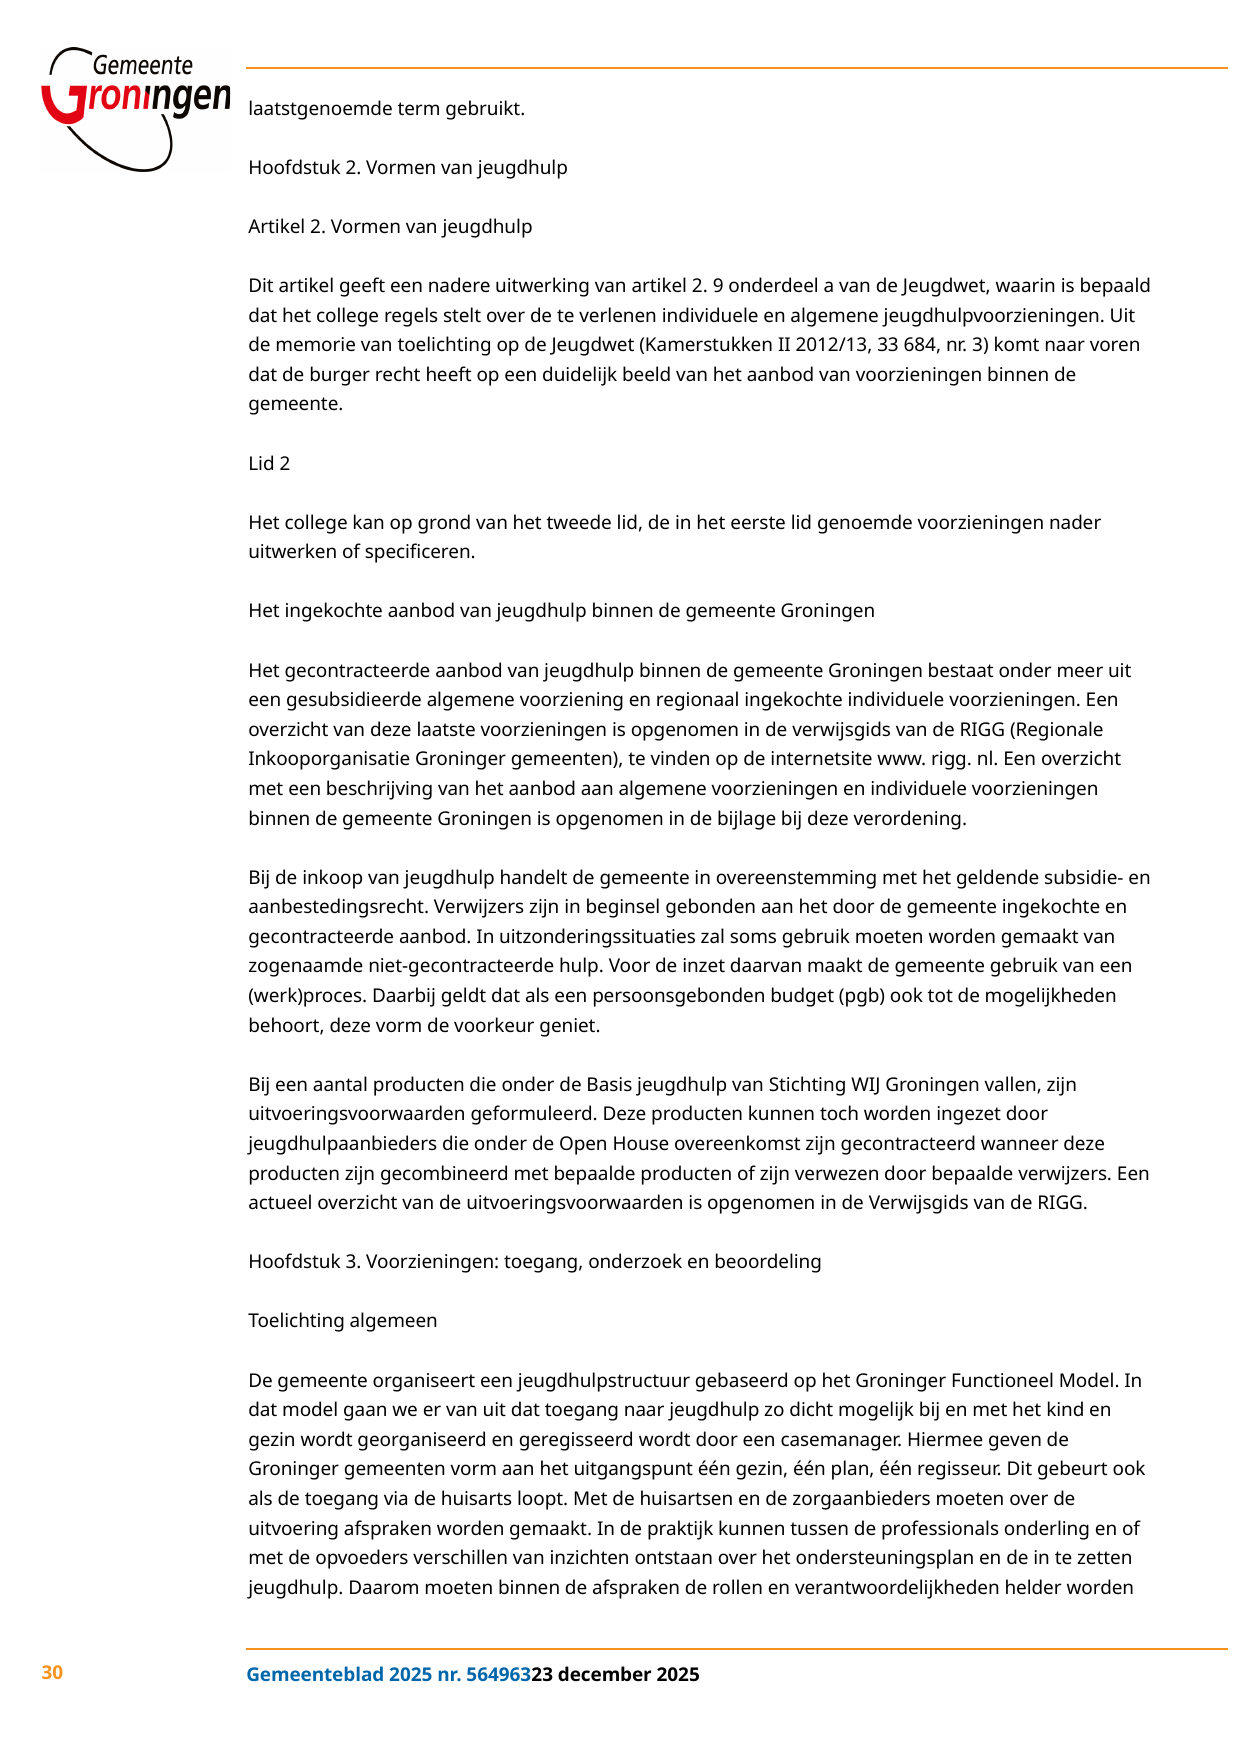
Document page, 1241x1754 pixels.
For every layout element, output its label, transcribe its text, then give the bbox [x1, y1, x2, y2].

text Lid 2 [248, 450, 1152, 476]
text Hoofdstuk 2. Vormen van jeugdhulp [248, 154, 1152, 180]
text laatstgenoemde term gebruikt. [248, 95, 1152, 121]
text Toelichting algemeen [248, 1308, 1152, 1333]
text Dit artikel geeft een nadere uitwerking van artikel 2. 9 onderdeel a van de Jeugdwet, waarin is bepaald dat het college regels stelt over de te verlenen individuele en algemene jeugdhulpvoorzieningen. Uit de memorie van toelichting op de Jeugdwet (Kamerstukken II 2012/13, 33 684, nr. 3) komt naar voren dat de burger recht heeft op een duidelijk beeld van het aanbod van voorzieningen binnen de gemeente. [248, 272, 1152, 416]
text Het gecontracteerde aanbod van jeugdhulp binnen de gemeente Groningen bestaat onder meer uit een gesubsidieerde algemene voorziening en regionaal ingekochte individuele voorzieningen. Een overzicht van deze laatste voorzieningen is opgenomen in de verwijsgids van de RIGG (Regionale Inkooporganisatie Groninger gemeenten), te vinden op de internetsite www. rigg. nl. Een overzicht met een beschrijving van het aanbod aan algemene voorzieningen en individuele voorzieningen binnen de gemeente Groningen is opgenomen in de bijlage bij deze verordening. [248, 657, 1152, 831]
text Hoofdstuk 3. Voorzieningen: toegang, onderzoek en beoordeling [248, 1248, 1152, 1274]
text Het college kan op grond van het tweede lid, de in het eerste lid genoemde voorzieningen nader uitwerken of specificeren. [248, 509, 1152, 564]
picture [41, 47, 231, 172]
text Het ingekochte aanbod van jeugdhulp binnen de gemeente Groningen [248, 598, 1152, 623]
text Bij de inkoop van jeugdhulp handelt de gemeente in overeenstemming met het geldende subsidie- en aanbestedingsrecht. Verwijzers zijn in beginsel gebonden aan het door de gemeente ingekochte en gecontracteerde aanbod. In uitzonderingssituaties zal soms gebruik moeten worden gemaakt van zogenaamde niet-gecontracteerde hulp. Voor de inzet daarvan maakt de gemeente gebruik van een (werk)proces. Daarbij geldt dat als een persoonsgebonden budget (pgb) ook tot de mogelijkheden behoort, deze vorm de voorkeur geniet. [248, 864, 1152, 1038]
text Bij een aantal producten die onder de Basis jeugdhulp van Stichting WIJ Groningen vallen, zijn uitvoeringsvoorwaarden geformuleerd. Deze producten kunnen toch worden ingezet door jeugdhulpaanbieders die onder de Open House overeenkomst zijn gecontracteerd wanneer deze producten zijn gecombineerd met bepaalde producten of zijn verwezen door bepaalde verwijzers. Een actueel overzicht van de uitvoeringsvoorwaarden is opgenomen in de Verwijsgids van de RIGG. [248, 1071, 1152, 1215]
text Artikel 2. Vormen van jeugdhulp [248, 213, 1152, 239]
text De gemeente organiseert een jeugdhulpstructuur gebaseerd op het Groninger Functioneel Model. In dat model gaan we er van uit dat toegang naar jeugdhulp zo dicht mogelijk bij en met het kind en gezin wordt georganiseerd en geregisseerd wordt door een casemanager. Hiermee geven de Groninger gemeenten vorm aan het uitgangspunt één gezin, één plan, één regisseur. Dit gebeurt ook als de toegang via de huisarts loopt. Met de huisartsen en de zorgaanbieders moeten over de uitvoering afspraken worden gemaakt. In de praktijk kunnen tussen de professionals onderling en of met de opvoeders verschillen van inzichten ontstaan over het ondersteuningsplan en de in te zetten jeugdhulp. Daarom moeten binnen de afspraken de rollen en verantwoordelijkheden helder worden [248, 1367, 1152, 1600]
